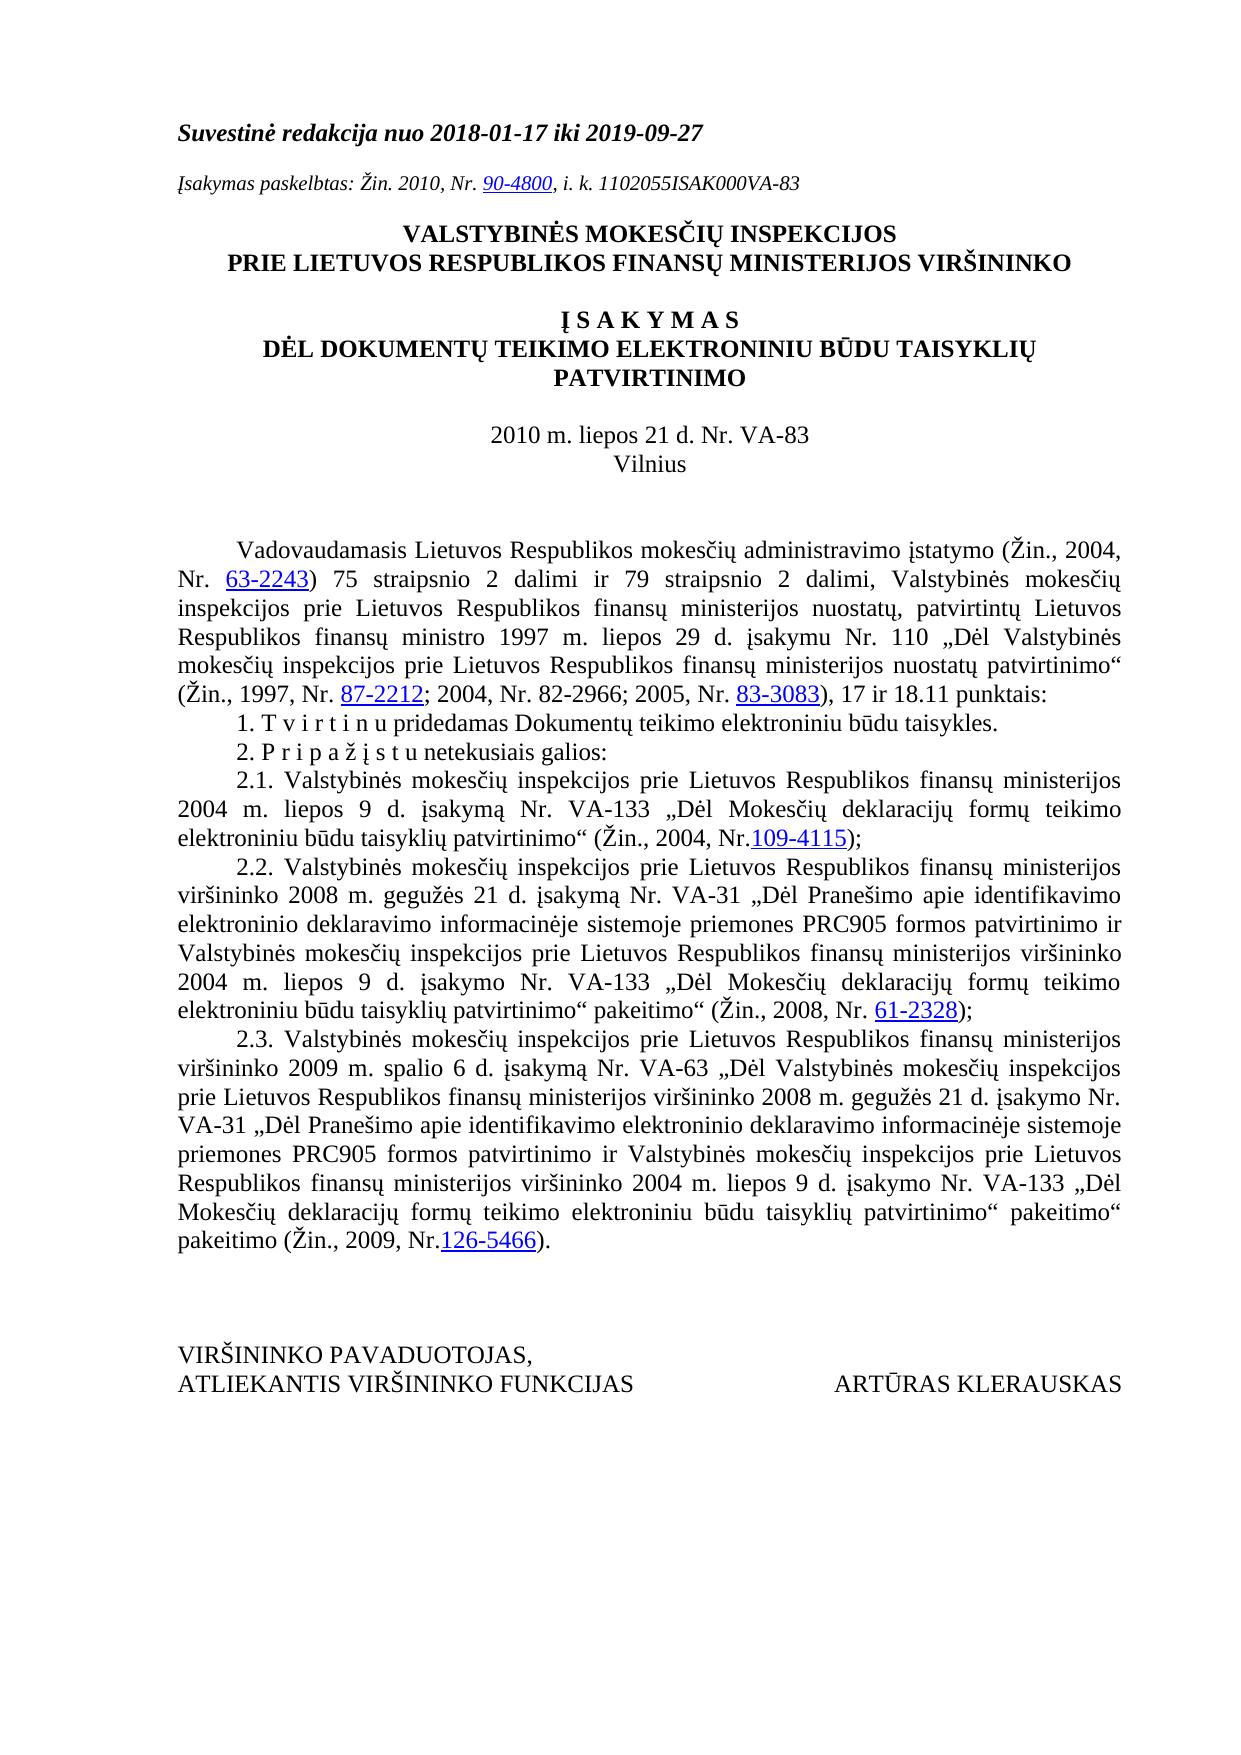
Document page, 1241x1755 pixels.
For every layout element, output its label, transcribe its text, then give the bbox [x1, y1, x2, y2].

text DĖL DOKUMENTŲ TEIKIMO ELEKTRONINIU BŪDU TAISYKLIŲ PATVIRTINIMO [177, 334, 1122, 392]
text Į S A K Y M A S [177, 305, 1122, 334]
text 1. T v i r t i n u pridedamas Dokumentų teikimo elektroniniu būdu taisykles. [177, 708, 1122, 737]
text 2.3. Valstybinės mokesčių inspekcijos prie Lietuvos Respublikos finansų ministerijos viršininko 2009 m. spalio 6 d. įsakymą Nr. VA-63 „Dėl Valstybinės mokesčių inspekcijos prie Lietuvos Respublikos finansų ministerijos viršininko 2008 m. gegužės 21 d. įsakymo Nr. VA-31 „Dėl Pranešimo apie identifikavimo elektroninio deklaravimo informacinėje sistemoje priemones PRC905 formos patvirtinimo ir Valstybinės mokesčių inspekcijos prie Lietuvos Respublikos finansų ministerijos viršininko 2004 m. liepos 9 d. įsakymo Nr. VA-133 „Dėl Mokesčių deklaracijų formų teikimo elektroniniu būdu taisyklių patvirtinimo“ pakeitimo“ pakeitimo (Žin., 2009, Nr.126-5466). [177, 1024, 1122, 1254]
text Viršininko pavaduotojas, [177, 1340, 1122, 1369]
text 2.1. Valstybinės mokesčių inspekcijos prie Lietuvos Respublikos finansų ministerijos 2004 m. liepos 9 d. įsakymą Nr. VA-133 „Dėl Mokesčių deklaracijų formų teikimo elektroniniu būdu taisyklių patvirtinimo“ (Žin., 2004, Nr.109-4115); [177, 765, 1122, 852]
text VALSTYBINĖS MOKESČIŲ INSPEKCIJOS [177, 219, 1122, 248]
text 2. P r i p a ž į s t u netekusiais galios: [177, 737, 1122, 765]
text Vadovaudamasis Lietuvos Respublikos mokesčių administravimo įstatymo (Žin., 2004, Nr. 63-2243) 75 straipsnio 2 dalimi ir 79 straipsnio 2 dalimi, Valstybinės mokesčių inspekcijos prie Lietuvos Respublikos finansų ministerijos nuostatų, patvirtintų Lietuvos Respublikos finansų ministro 1997 m. liepos 29 d. įsakymu Nr. 110 „Dėl Valstybinės mokesčių inspekcijos prie Lietuvos Respublikos finansų ministerijos nuostatų patvirtinimo“ (Žin., 1997, Nr. 87-2212; 2004, Nr. 82-2966; 2005, Nr. 83-3083), 17 ir 18.11 punktais: [177, 535, 1122, 708]
text PRIE LIETUVOS RESPUBLIKOS FINANSŲ MINISTERIJOS VIRŠININKO [177, 248, 1122, 277]
text Įsakymas paskelbtas: Žin. 2010, Nr. 90-4800, i. k. 1102055ISAK000VA-83 [177, 171, 1122, 195]
text 2010 m. liepos 21 d. Nr. VA-83 [177, 420, 1122, 449]
text 2.2. Valstybinės mokesčių inspekcijos prie Lietuvos Respublikos finansų ministerijos viršininko 2008 m. gegužės 21 d. įsakymą Nr. VA-31 „Dėl Pranešimo apie identifikavimo elektroninio deklaravimo informacinėje sistemoje priemones PRC905 formos patvirtinimo ir Valstybinės mokesčių inspekcijos prie Lietuvos Respublikos finansų ministerijos viršininko 2004 m. liepos 9 d. įsakymo Nr. VA-133 „Dėl Mokesčių deklaracijų formų teikimo elektroniniu būdu taisyklių patvirtinimo“ pakeitimo“ (Žin., 2008, Nr. 61-2328); [177, 852, 1122, 1024]
text atliekantis viršininko funkcijas Artūras Klerauskas [177, 1369, 1122, 1398]
text Vilnius [177, 449, 1122, 478]
text Suvestinė redakcija nuo 2018-01-17 iki 2019-09-27 [177, 118, 1122, 147]
